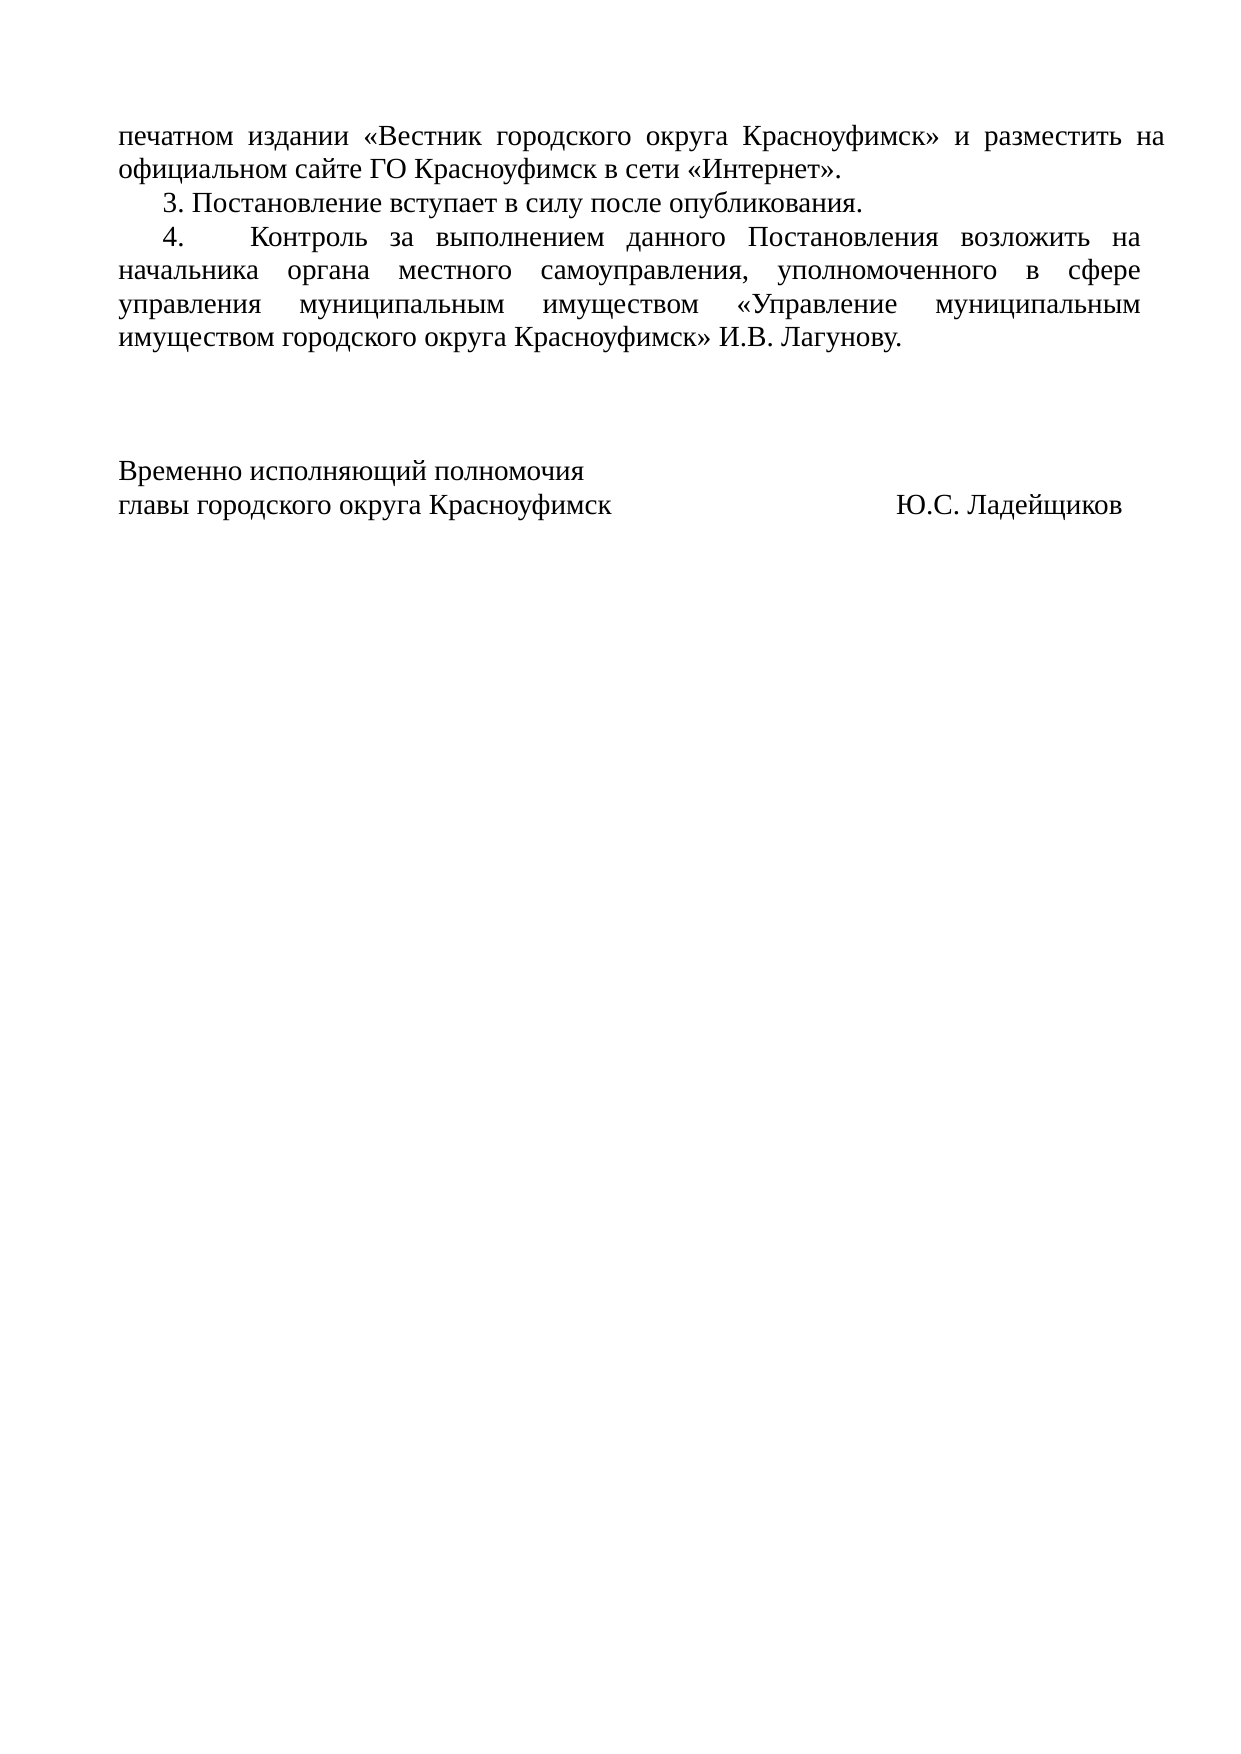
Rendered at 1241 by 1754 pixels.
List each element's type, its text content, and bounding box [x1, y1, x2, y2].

text Временно исполняющий полномочия [118, 453, 1137, 487]
text 3. Постановление вступает в силу после опубликования. [118, 185, 1211, 219]
text главы городского округа Красноуфимск Ю.С. Ладейщиков [118, 487, 1137, 521]
text печатном издании «Вестник городского округа Красноуфимск» и разместить на официальном сайте ГО Красноуфимск в сети «Интернет». [118, 118, 1167, 185]
text 4. Контроль за выполнением данного Постановления возложить на начальника органа местного самоуправления, уполномоченного в сфере управления муниципальным имуществом «Управление муниципальным имуществом городского округа Красноуфимск» И.В. Лагунову. [118, 219, 1142, 353]
